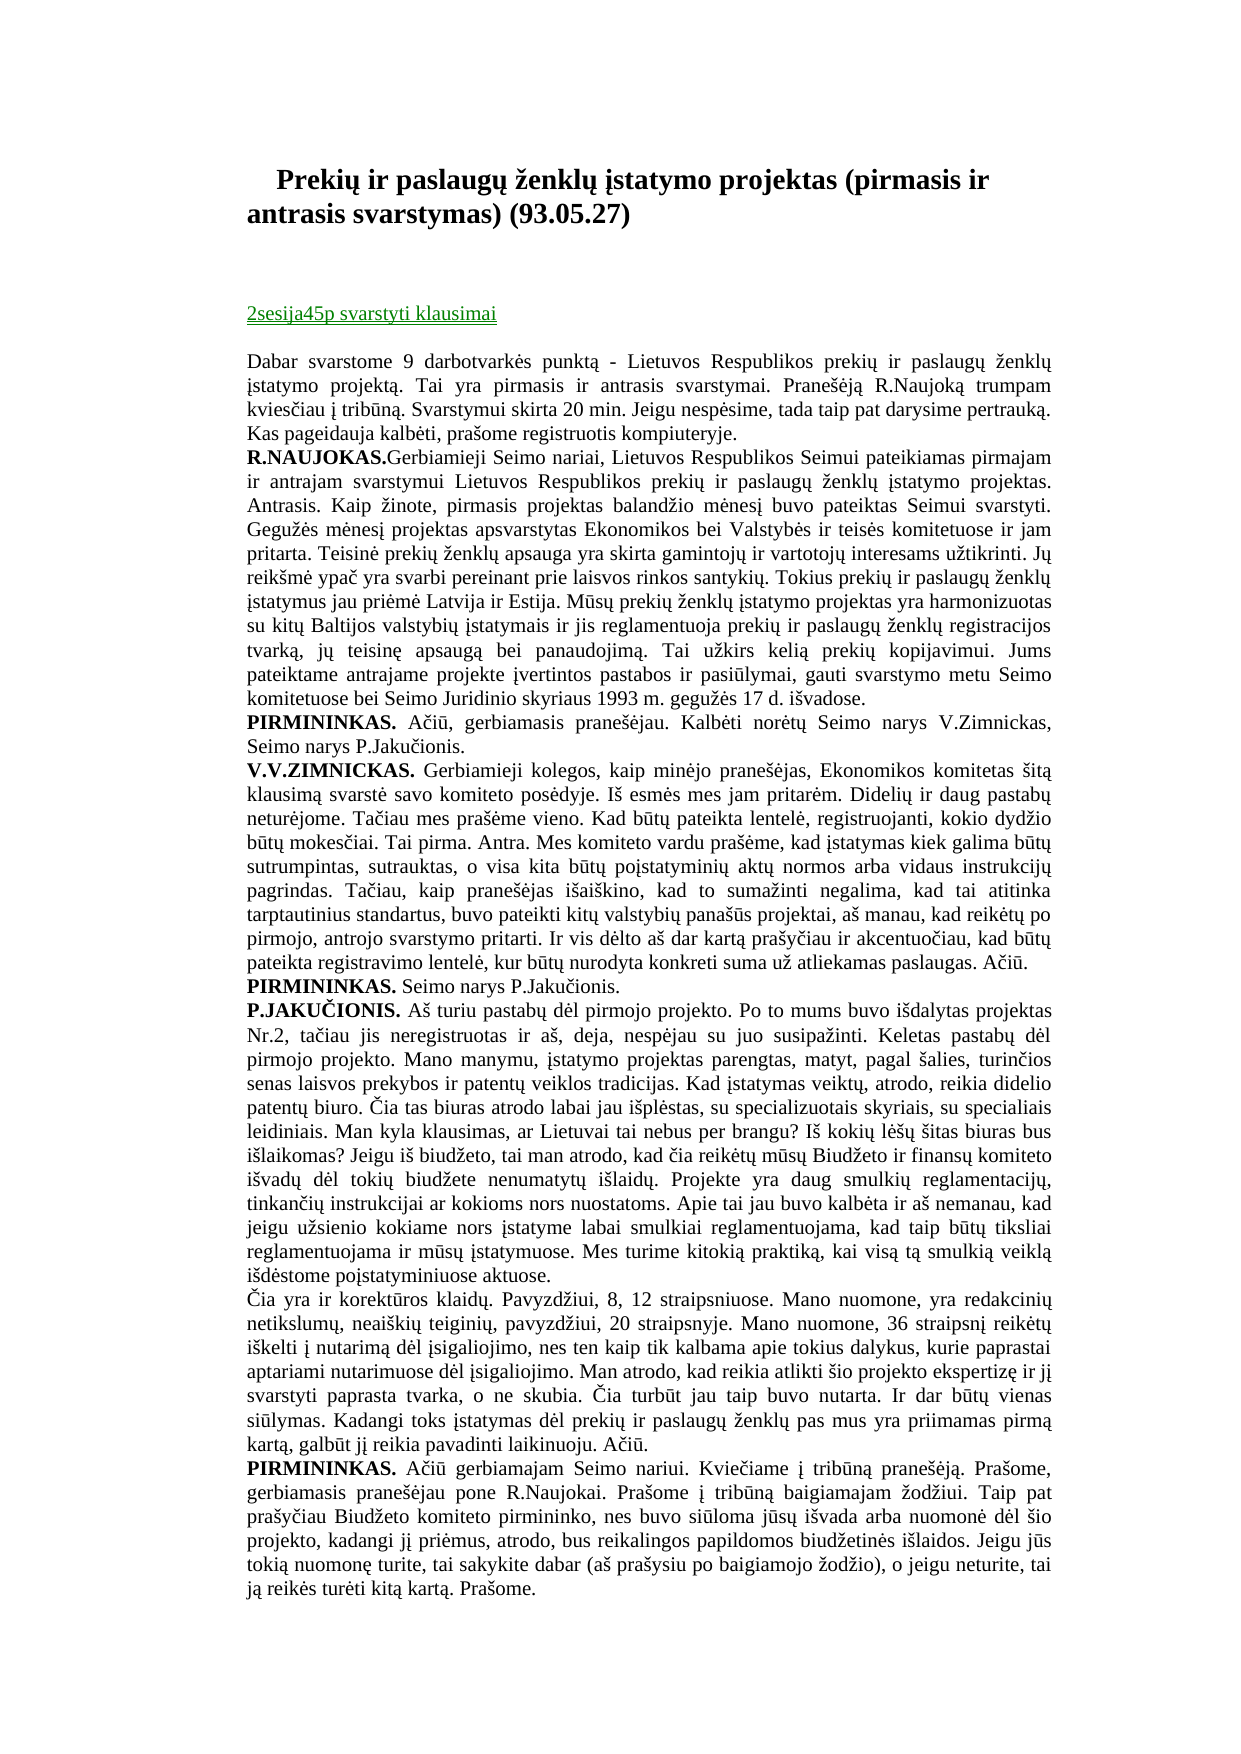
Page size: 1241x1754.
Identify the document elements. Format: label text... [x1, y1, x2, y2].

text 2sesija45p svarstyti klausimai 2sesija45po [247, 301, 1053, 325]
text R.NAUJOKAS.Gerbiamieji Seimo nariai, Lietuvos Respublikos Seimui pateikiamas pirmajam ir antrajam svarstymui Lietuvos Respublikos prekių ir paslaugų ženklų įstatymo projektas. Antrasis. Kaip žinote, pirmasis projektas balandžio mėnesį buvo pateiktas Seimui svarstyti. Gegužės mėnesį projektas apsvarstytas Ekonomikos bei Valstybės ir teisės komitetuose ir jam pritarta. Teisinė prekių ženklų apsauga yra skirta gamintojų ir vartotojų interesams užtikrinti. Jų reikšmė ypač yra svarbi pereinant prie laisvos rinkos santykių. Tokius prekių ir paslaugų ženklų įstatymus jau priėmė Latvija ir Estija. Mūsų prekių ženklų įstatymo projektas yra harmonizuotas su kitų Baltijos valstybių įstatymais ir jis reglamentuoja prekių ir paslaugų ženklų registracijos tvarką, jų teisinę apsaugą bei panaudojimą. Tai užkirs kelią prekių kopijavimui. Jums pateiktame antrajame projekte įvertintos pastabos ir pasiūlymai, gauti svarstymo metu Seimo komitetuose bei Seimo Juridinio skyriaus 1993 m. gegužės 17 d. išvadose. [247, 445, 1053, 710]
text V.V.ZIMNICKAS. Gerbiamieji kolegos, kaip minėjo pranešėjas, Ekonomikos komitetas šitą klausimą svarstė savo komiteto posėdyje. Iš esmės mes jam pritarėm. Didelių ir daug pastabų neturėjome. Tačiau mes prašėme vieno. Kad būtų pateikta lentelė, registruojanti, kokio dydžio būtų mokesčiai. Tai pirma. Antra. Mes komiteto vardu prašėme, kad įstatymas kiek galima būtų sutrumpintas, sutrauktas, o visa kita būtų poįstatyminių aktų normos arba vidaus instrukcijų pagrindas. Tačiau, kaip pranešėjas išaiškino, kad to sumažinti negalima, kad tai atitinka tarptautinius standartus, buvo pateikti kitų valstybių panašūs projektai, aš manau, kad reikėtų po pirmojo, antrojo svarstymo pritarti. Ir vis dėlto aš dar kartą prašyčiau ir akcentuočiau, kad būtų pateikta registravimo lentelė, kur būtų nurodyta konkreti suma už atliekamas paslaugas. Ačiū. [247, 758, 1053, 974]
text PIRMININKAS. Ačiū, gerbiamasis pranešėjau. Kalbėti norėtų Seimo narys V.Zimnickas, Seimo narys P.Jakučionis. [247, 710, 1053, 758]
text Čia yra ir korektūros klaidų. Pavyzdžiui, 8, 12 straipsniuose. Mano nuomone, yra redakcinių netikslumų, neaiškių teiginių, pavyzdžiui, 20 straipsnyje. Mano nuomone, 36 straipsnį reikėtų iškelti į nutarimą dėl įsigaliojimo, nes ten kaip tik kalbama apie tokius dalykus, kurie paprastai aptariami nutarimuose dėl įsigaliojimo. Man atrodo, kad reikia atlikti šio projekto ekspertizę ir jį svarstyti paprasta tvarka, o ne skubia. Čia turbūt jau taip buvo nutarta. Ir dar būtų vienas siūlymas. Kadangi toks įstatymas dėl prekių ir paslaugų ženklų pas mus yra priimamas pirmą kartą, galbūt jį reikia pavadinti laikinuoju. Ačiū. [247, 1287, 1053, 1456]
text PIRMININKAS. Seimo narys P.Jakučionis. [247, 974, 1053, 998]
text P.JAKUČIONIS. Aš turiu pastabų dėl pirmojo projekto. Po to mums buvo išdalytas projektas Nr.2, tačiau jis neregistruotas ir aš, deja, nespėjau su juo susipažinti. Keletas pastabų dėl pirmojo projekto. Mano manymu, įstatymo projektas parengtas, matyt, pagal šalies, turinčios senas laisvos prekybos ir patentų veiklos tradicijas. Kad įstatymas veiktų, atrodo, reikia didelio patentų biuro. Čia tas biuras atrodo labai jau išplėstas, su specializuotais skyriais, su specialiais leidiniais. Man kyla klausimas, ar Lietuvai tai nebus per brangu? Iš kokių lėšų šitas biuras bus išlaikomas? Jeigu iš biudžeto, tai man atrodo, kad čia reikėtų mūsų Biudžeto ir finansų komiteto išvadų dėl tokių biudžete nenumatytų išlaidų. Projekte yra daug smulkių reglamentacijų, tinkančių instrukcijai ar kokioms nors nuostatoms. Apie tai jau buvo kalbėta ir aš nemanau, kad jeigu užsienio kokiame nors įstatyme labai smulkiai reglamentuojama, kad taip būtų tiksliai reglamentuojama ir mūsų įstatymuose. Mes turime kitokią praktiką, kai visą tą smulkią veiklą išdėstome poįstatyminiuose aktuose. [247, 998, 1053, 1287]
text Dabar svarstome 9 darbotvarkės punktą - Lietuvos Respublikos prekių ir paslaugų ženklų įstatymo projektą. Tai yra pirmasis ir antrasis svarstymai. Pranešėją R.Naujoką trumpam kviesčiau į tribūną. Svarstymui skirta 20 min. Jeigu nespėsime, tada taip pat darysime pertrauką. Kas pageidauja kalbėti, prašome registruotis kompiuteryje. [247, 349, 1053, 445]
text Prekių ir paslaugų ženklų įstatymo projektas (pirmasis ir antrasis svarstymas) (93.05.27) [247, 162, 1053, 229]
text PIRMININKAS. Ačiū gerbiamajam Seimo nariui. Kviečiame į tribūną pranešėją. Prašome, gerbiamasis pranešėjau pone R.Naujokai. Prašome į tribūną baigiamajam žodžiui. Taip pat prašyčiau Biudžeto komiteto pirmininko, nes buvo siūloma jūsų išvada arba nuomonė dėl šio projekto, kadangi jį priėmus, atrodo, bus reikalingos papildomos biudžetinės išlaidos. Jeigu jūs tokią nuomonę turite, tai sakykite dabar (aš prašysiu po baigiamojo žodžio), o jeigu neturite, tai ją reikės turėti kitą kartą. Prašome. [247, 1456, 1053, 1600]
